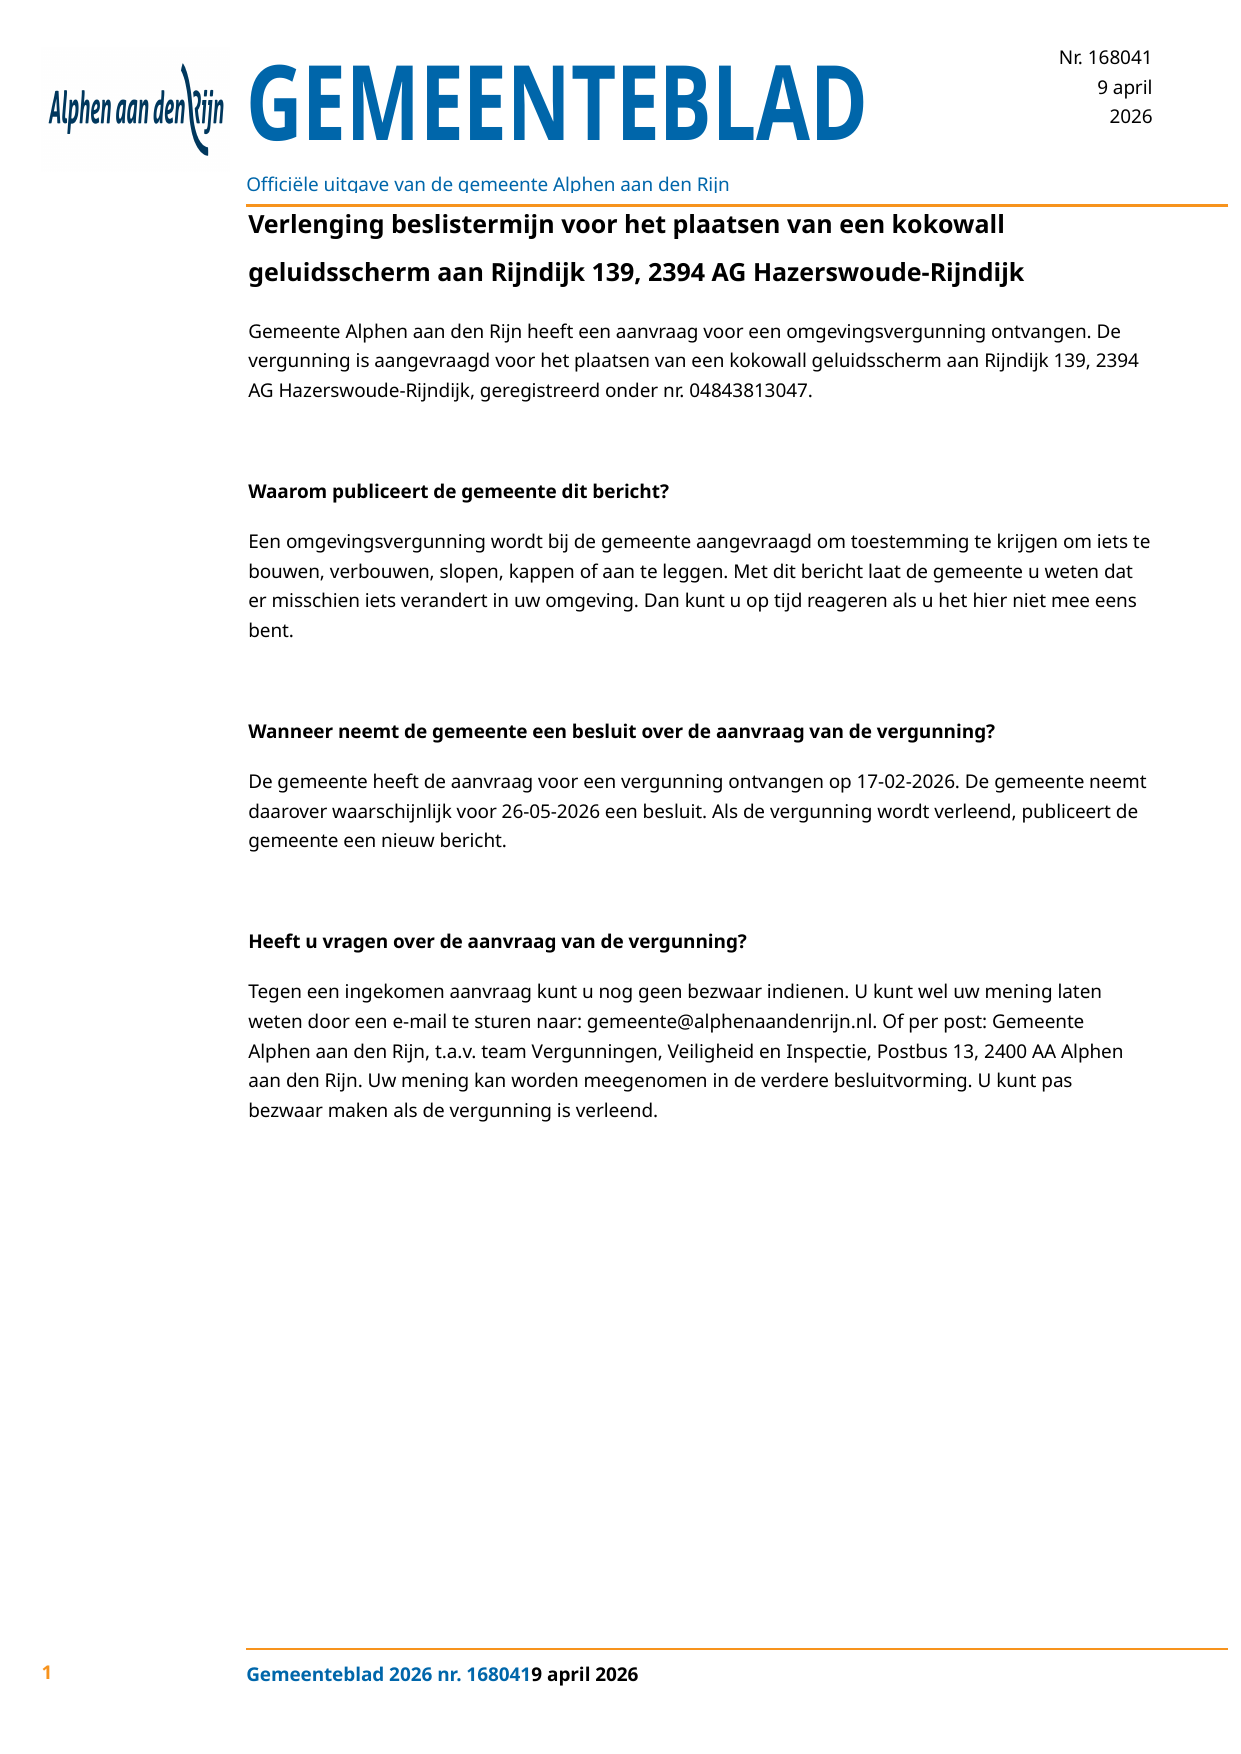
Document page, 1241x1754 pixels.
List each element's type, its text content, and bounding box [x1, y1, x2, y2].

text Tegen een ingekomen aanvraag kunt u nog geen bezwaar indienen. U kunt wel uw mening laten weten door een e-mail te sturen naar: gemeente@alphenaandenrijn.nl. Of per post: Gemeente Alphen aan den Rijn, t.a.v. team Vergunningen, Veiligheid en Inspectie, Postbus 13, 2400 AA Alphen aan den Rijn. Uw mening kan worden meegenomen in de verdere besluitvorming. U kunt pas bezwaar maken als de vergunning is verleend. [248, 979, 1152, 1123]
text Verlenging beslistermijn voor het plaatsen van een kokowall geluidsscherm aan Rijndijk 139, 2394 AG Hazerswoude-Rijndijk [248, 207, 1152, 288]
picture [41, 47, 231, 172]
text Wanneer neemt de gemeente een besluit over de aanvraag van de vergunning? [248, 718, 1152, 744]
text Heeft u vragen over de aanvraag van de vergunning? [248, 928, 1152, 954]
text Waarom publiceert de gemeente dit bericht? [248, 478, 1152, 504]
text Gemeente Alphen aan den Rijn heeft een aanvraag voor een omgevingsvergunning ontvangen. De vergunning is aangevraagd voor het plaatsen van een kokowall geluidsscherm aan Rijndijk 139, 2394 AG Hazerswoude-Rijndijk, geregistreerd onder nr. 04843813047. [248, 318, 1152, 403]
text De gemeente heeft de aanvraag voor een vergunning ontvangen op 17-02-2026. De gemeente neemt daarover waarschijnlijk voor 26-05-2026 een besluit. Als de vergunning wordt verleend, publiceert de gemeente een nieuw bericht. [248, 768, 1152, 853]
text Een omgevingsvergunning wordt bij de gemeente aangevraagd om toestemming te krijgen om iets te bouwen, verbouwen, slopen, kappen of aan te leggen. Met dit bericht laat de gemeente u weten dat er misschien iets verandert in uw omgeving. Dan kunt u op tijd reageren als u het hier niet mee eens bent. [248, 528, 1152, 643]
